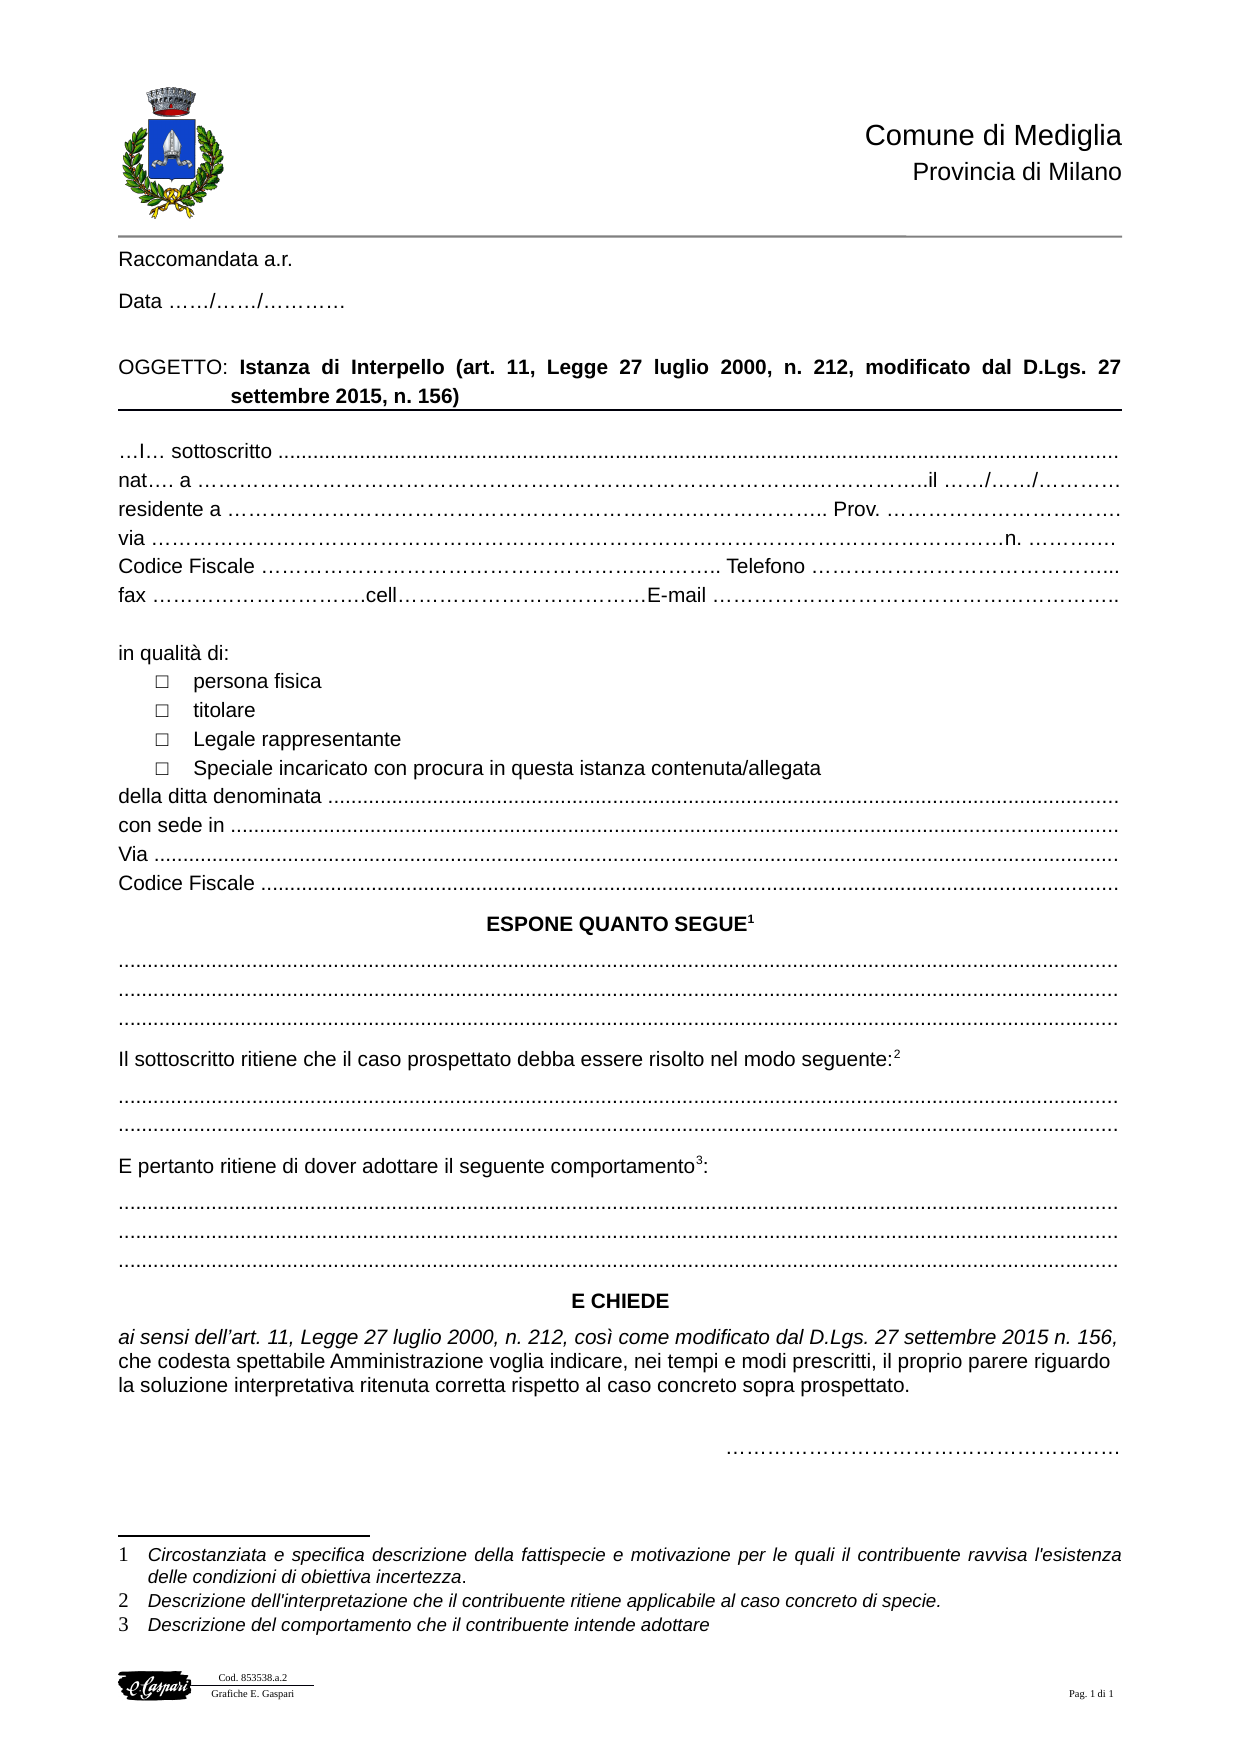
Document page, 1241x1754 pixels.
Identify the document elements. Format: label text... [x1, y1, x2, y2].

text …I… sottoscritto [118, 439, 1122, 463]
text Comune di Mediglia [224, 118, 1122, 152]
text nat…. a ……………………………………………………………………………..……………..il ……/……/………… [118, 468, 1122, 492]
text via ……………………………………………………………………………………………………………n. ……….… [118, 526, 1122, 549]
text con sede in [118, 813, 1122, 837]
text ………………………………………………… [723, 1434, 1122, 1458]
text residente a ………………………………………………………….……………….. Prov. ……………………………. [118, 497, 1122, 521]
picture [117, 1670, 192, 1701]
text Raccomandata a.r. [118, 247, 1122, 271]
text ESPONE QUANTO SEGUE [118, 912, 1122, 936]
text Via [118, 842, 1122, 866]
text Codice Fiscale [118, 871, 1122, 894]
text Descrizione dell'interpretazione che il contribuente ritiene applicabile al caso concreto di specie. [118, 1588, 1122, 1612]
list titolare [156, 698, 1122, 722]
text Descrizione del comportamento che il contribuente intende adottare [118, 1612, 1122, 1636]
text Il sottoscritto ritiene che il caso prospettato debba essere risolto nel modo seguente: [118, 1047, 1122, 1071]
text in qualità di: [118, 641, 1122, 664]
text Provincia di Milano [224, 157, 1122, 185]
text Data ……/……/………… [118, 288, 1122, 312]
picture [122, 87, 224, 219]
text ai sensi dell’art. 11, Legge 27 luglio 2000, n. 212, così come modificato dal D.Lgs. 27 settembre 2015 n. 156, che codesta spettabile Amministrazione voglia indicare, nei tempi e modi prescritti, il proprio parere riguardo la soluzione interpretativa ritenuta corretta rispetto al caso concreto sopra prospettato. [118, 1325, 1122, 1397]
text fax ………………………….cell………………………………E-mail ………………………………………………….. [118, 583, 1122, 607]
text Circostanziata e specifica descrizione della fattispecie e motivazione per le quali il contribuente ravvisa l'esistenza delle condizioni di obiettiva incertezza. [118, 1542, 1122, 1588]
text E CHIEDE [118, 1289, 1122, 1313]
list Speciale incaricato con procura in questa istanza contenuta/allegata [156, 756, 1122, 779]
text E pertanto ritiene di dover adottare il seguente comportamento: [118, 1153, 1122, 1177]
text della ditta denominata [118, 784, 1122, 808]
list Legale rappresentante [156, 727, 1122, 751]
text Codice Fiscale ………………………………………………..……….. Telefono ……………………………………... [118, 554, 1122, 578]
text OGGETTO: Istanza di Interpello (art. 11, Legge 27 luglio 2000, n. 212, modificato dal D.Lgs. 27 settembre 2015, n. 156) [118, 355, 1122, 409]
list persona fisica [156, 669, 1122, 693]
